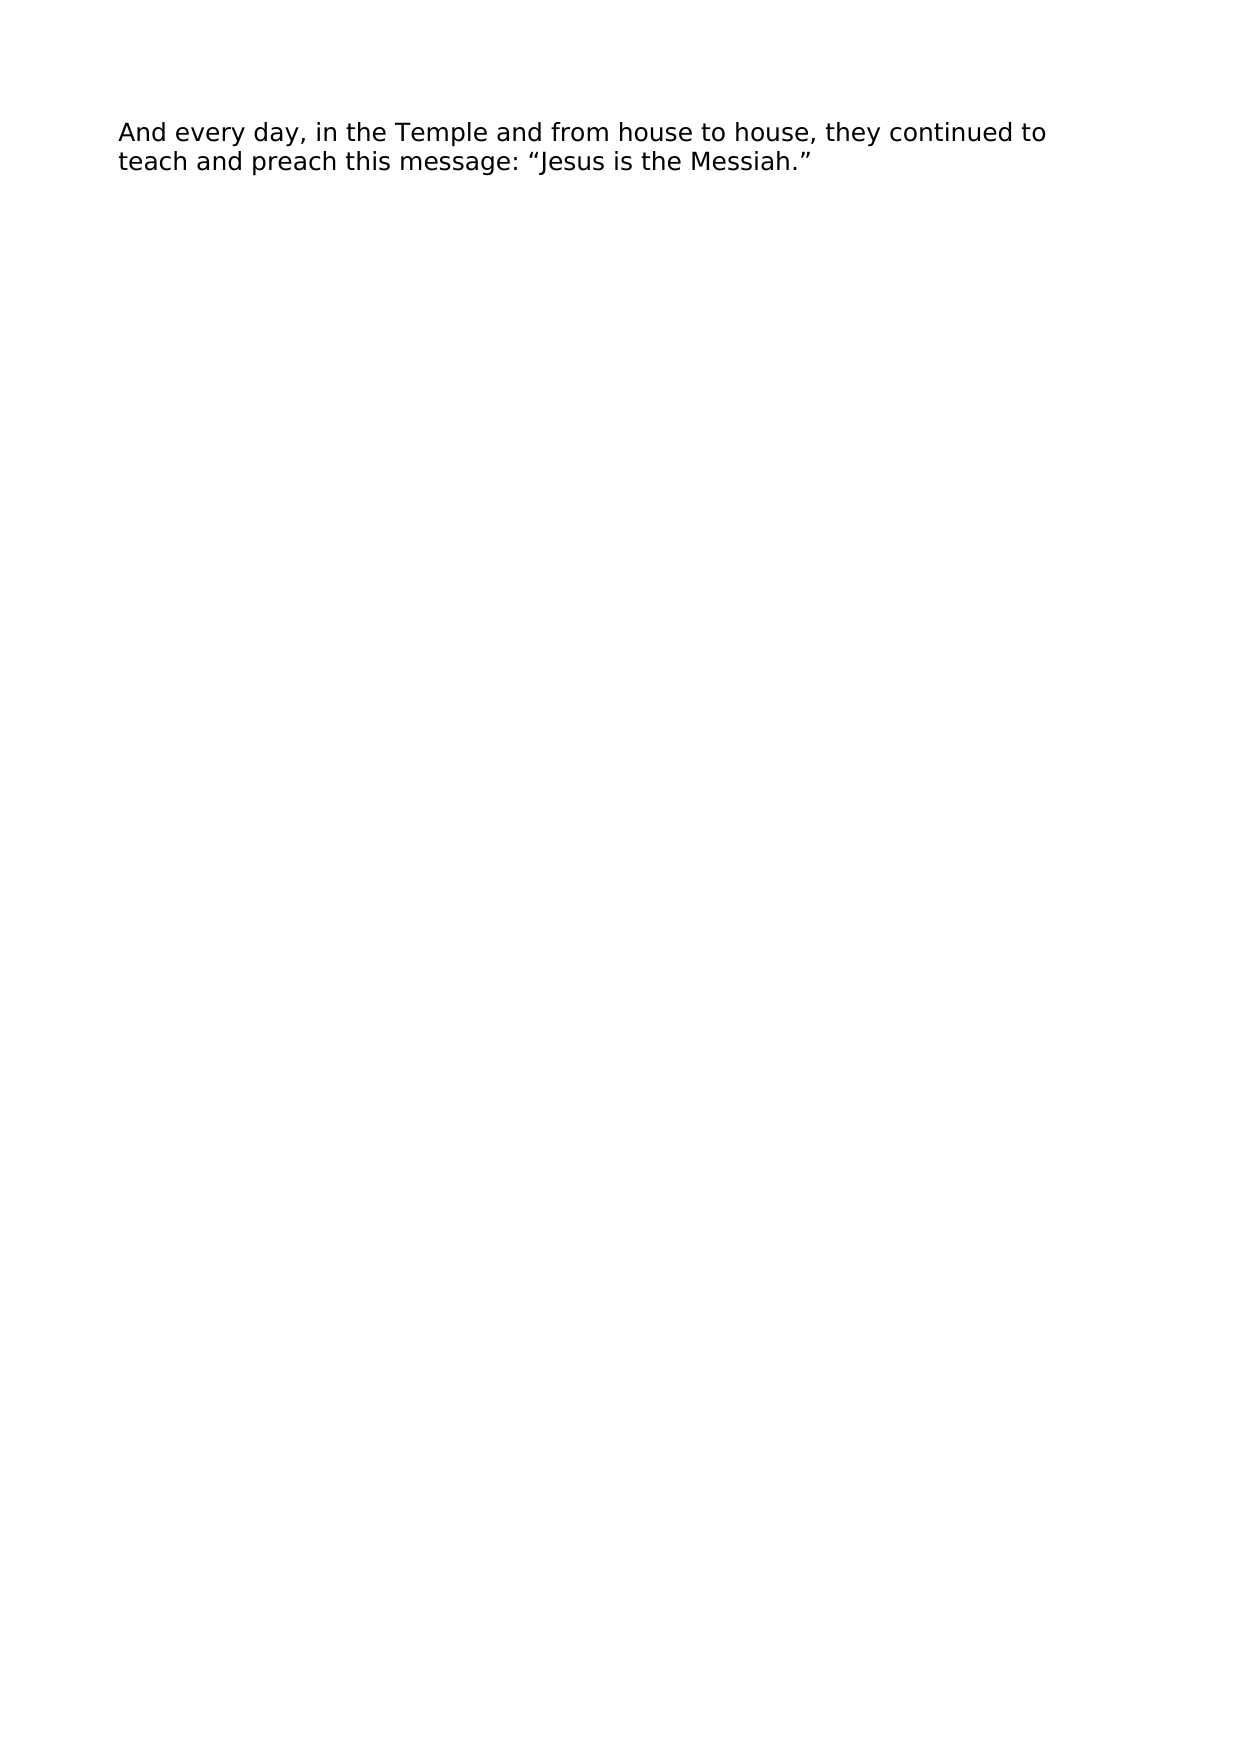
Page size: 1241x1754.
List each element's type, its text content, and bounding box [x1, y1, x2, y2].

text And every day, in the Temple and from house to house, they continued to teach and preach this message: “Jesus is the Messiah.” [118, 118, 1122, 176]
